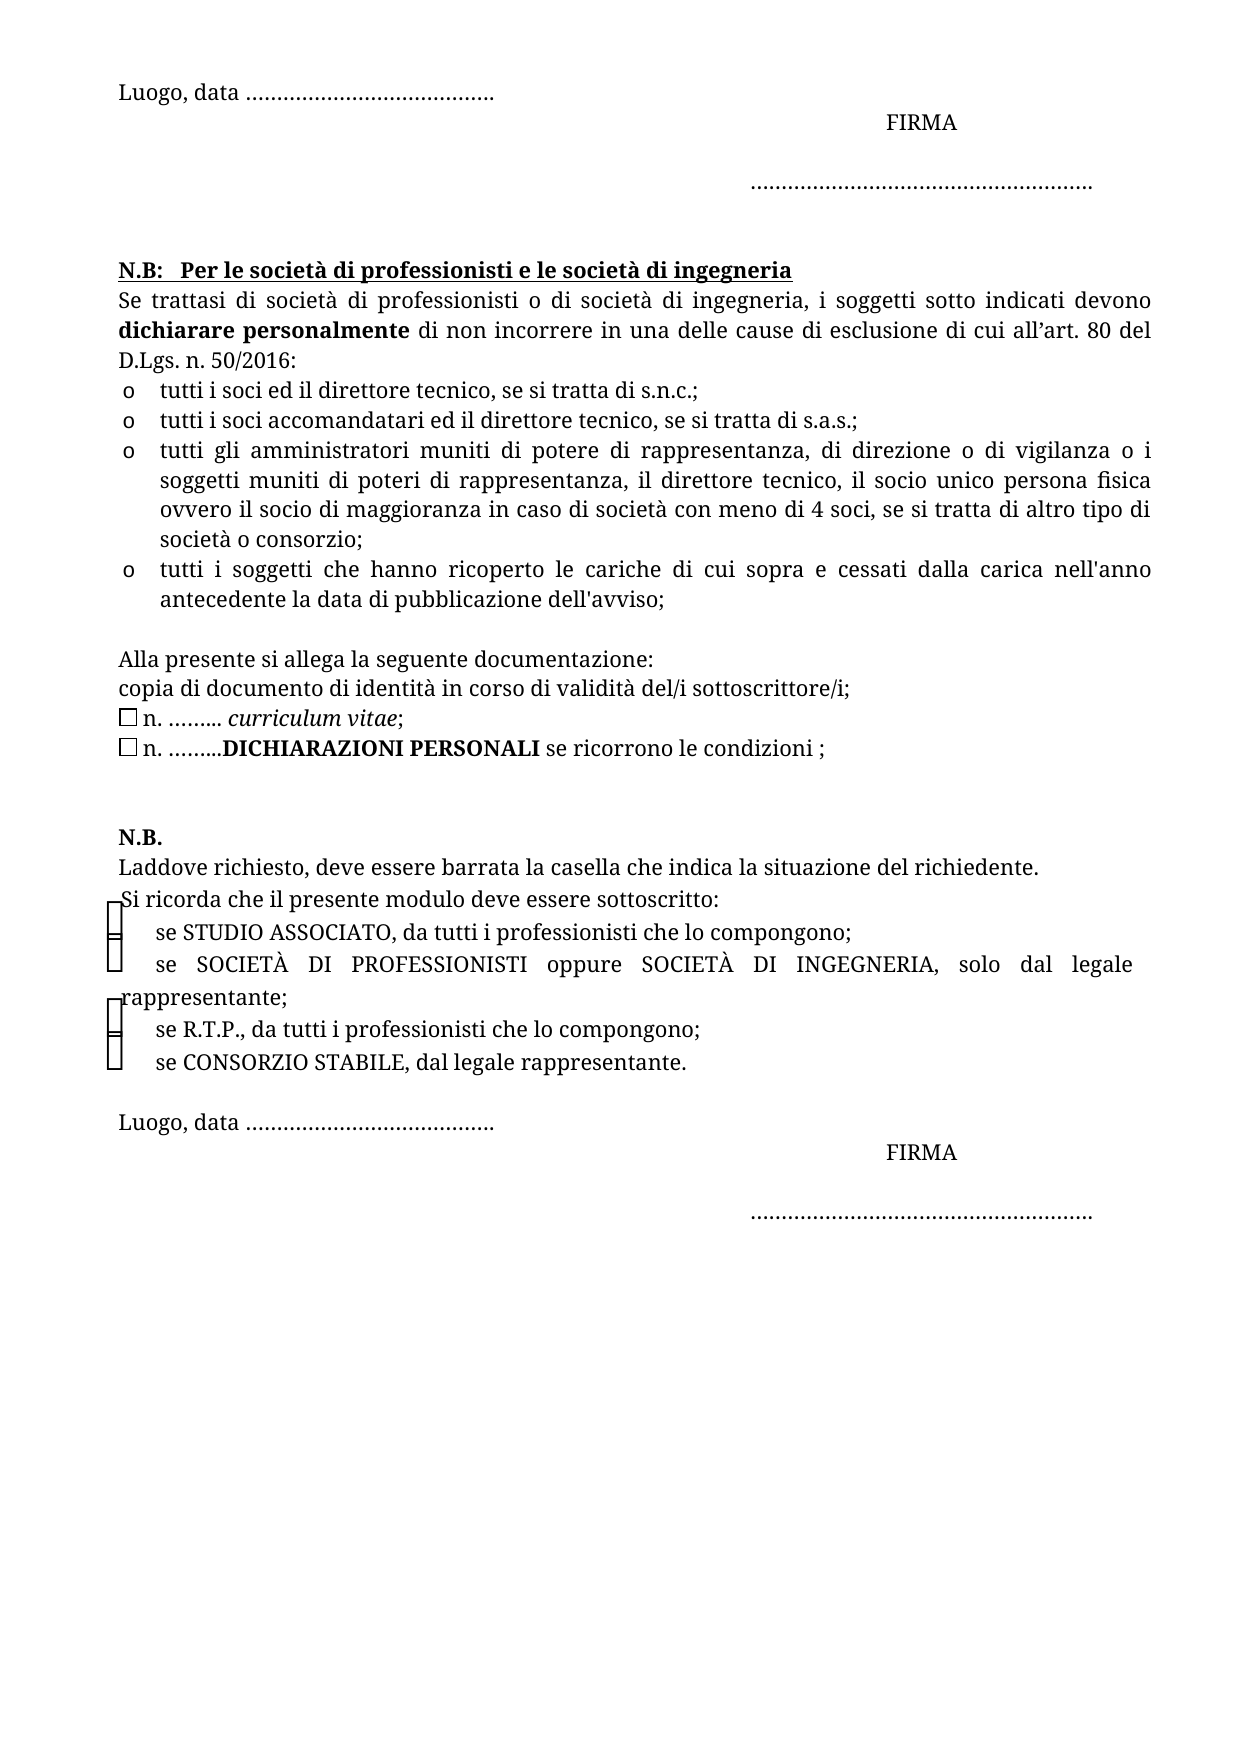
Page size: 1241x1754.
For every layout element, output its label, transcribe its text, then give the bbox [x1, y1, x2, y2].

text FIRMA [709, 1137, 1134, 1166]
list tutti gli amministratori muniti di potere di rappresentanza, di direzione o di vigilanza o i soggetti muniti di poteri di rappresentanza, il direttore tecnico, il socio unico persona fisica ovvero il socio di maggioranza in caso di società con meno di 4 soci, se si tratta di altro tipo di società o consorzio; [122, 435, 1153, 554]
list tutti i soci accomandatari ed il direttore tecnico, se si tratta di s.a.s.; [122, 405, 1153, 435]
text copia di documento di identità in corso di validità del/i sottoscrittore/i; [118, 673, 1134, 703]
text n. ……... curriculum vitae; [118, 703, 1153, 733]
text ………………………………………………. [709, 1196, 1134, 1226]
text FIRMA [709, 107, 1134, 136]
text Luogo, data …………………………………. [118, 77, 1134, 107]
text Laddove richiesto, deve essere barrata la casella che indica la situazione del richiedente. [118, 852, 1153, 882]
list se SOCIETÀ DI PROFESSIONISTI oppure SOCIETÀ DI INGEGNERIA, solo dal legale rappresentante; [121, 947, 1134, 1012]
text ………………………………………………. [709, 166, 1134, 196]
text N.B. [118, 822, 1153, 852]
list Se trattasi di società di professionisti o di società di ingegneria, i soggetti sotto indicati devono dichiarare personalmente di non incorrere in una delle cause di esclusione di cui all’art. 80 del D.Lgs. n. 50/2016: [118, 285, 1153, 375]
text Luogo, data …………………………………. [118, 1107, 1134, 1137]
list tutti i soci ed il direttore tecnico, se si tratta di s.n.c.; [122, 375, 1153, 405]
text Alla presente si allega la seguente documentazione: [118, 644, 1134, 673]
list se STUDIO ASSOCIATO, da tutti i professionisti che lo compongono; [122, 914, 1134, 947]
list tutti i soggetti che hanno ricoperto le cariche di cui sopra e cessati dalla carica nell'anno antecedente la data di pubblicazione dell'avviso; [122, 554, 1153, 614]
list se R.T.P., da tutti i professionisti che lo compongono; [122, 1012, 1134, 1044]
list Si ricorda che il presente modulo deve essere sottoscritto: [121, 882, 1134, 914]
text n. ……...DICHIARAZIONI PERSONALI se ricorrono le condizioni ; [118, 733, 1153, 763]
text N.B: Per le società di professionisti e le società di ingegneria [118, 256, 1153, 285]
list se CONSORZIO STABILE, dal legale rappresentante. [121, 1044, 1134, 1077]
